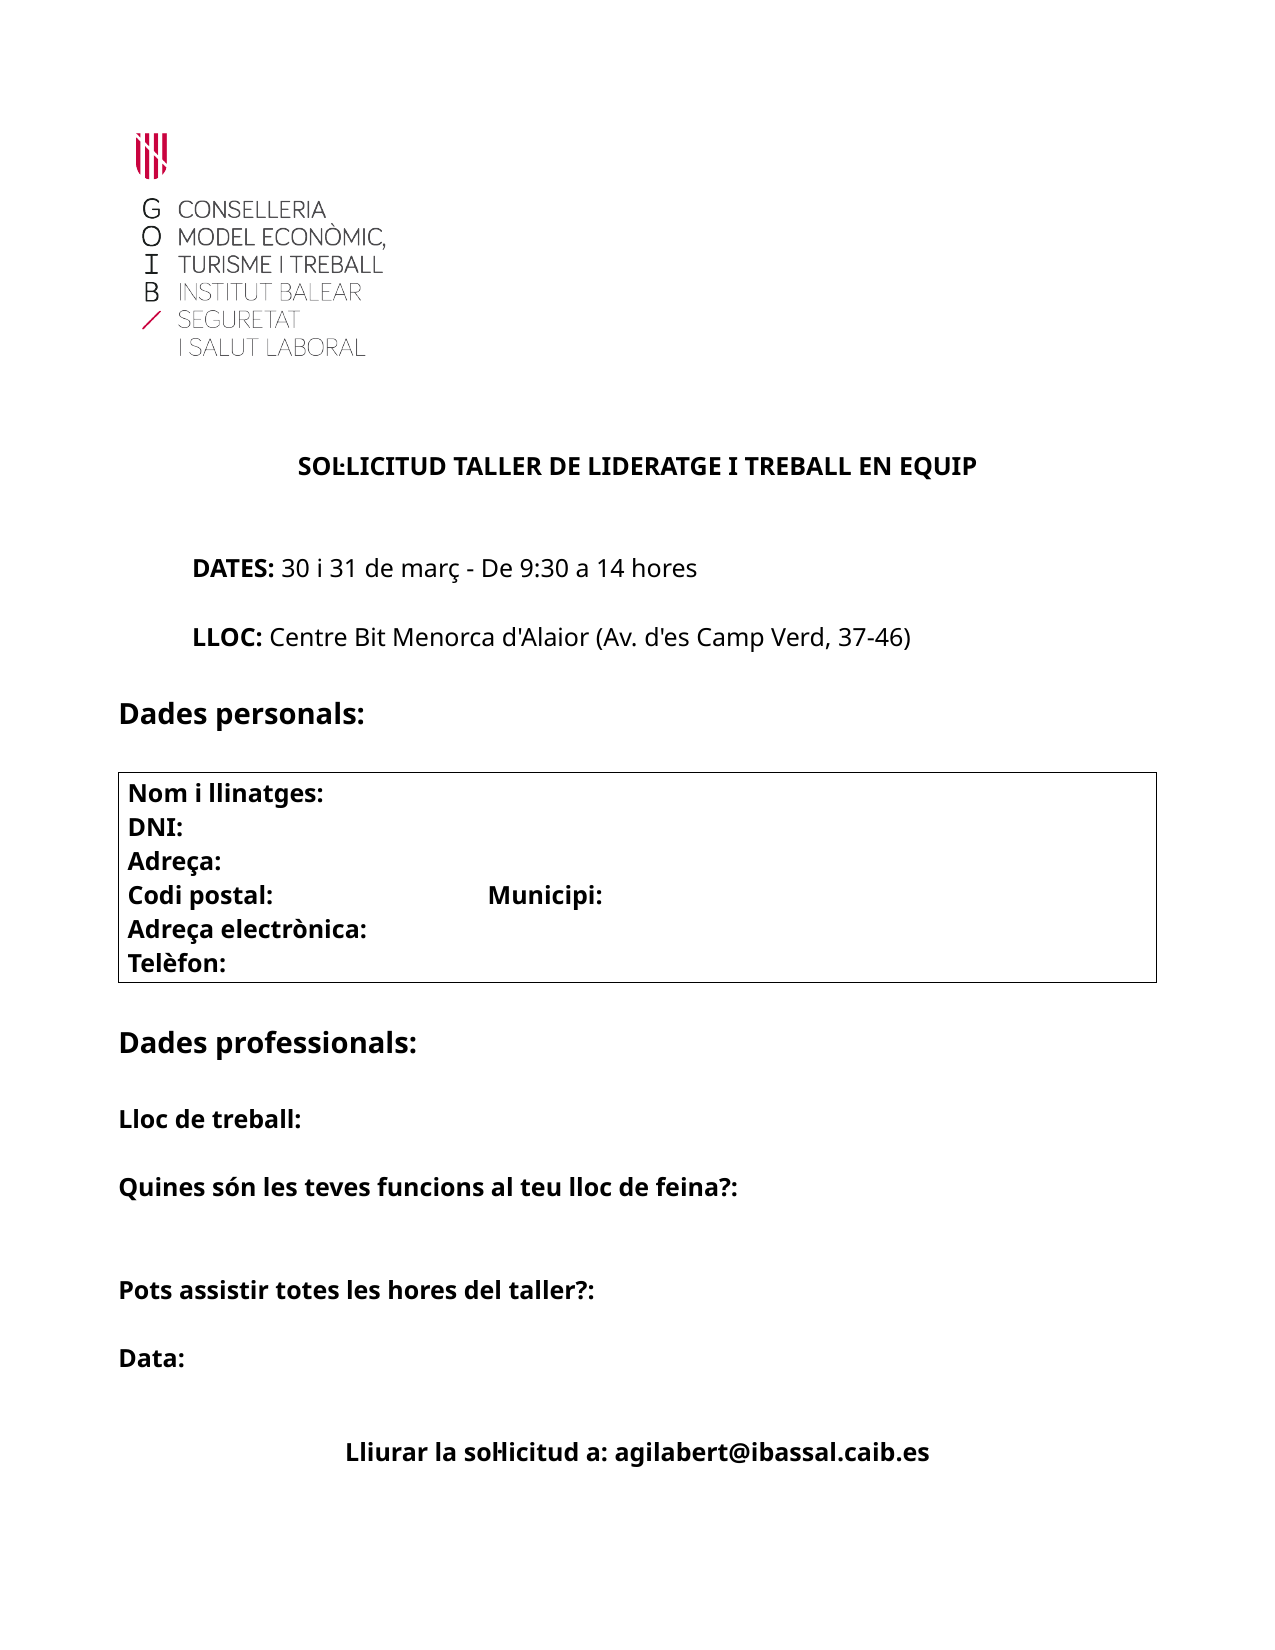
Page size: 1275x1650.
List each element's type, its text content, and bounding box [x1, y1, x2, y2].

text Adreça electrònica: [119, 908, 1156, 943]
text Nom i llinatges: [119, 773, 1156, 806]
text Dades professionals: [118, 1023, 1157, 1062]
text Quines són les teves funcions al teu lloc de feina?: [118, 1170, 1157, 1204]
text Adreça: [119, 840, 1156, 874]
text Codi postal: Municipi: [119, 874, 1156, 908]
text Dades personals: [118, 693, 1157, 733]
text Pots assistir totes les hores del taller?: [118, 1272, 1157, 1306]
text Telèfon: [119, 943, 1156, 982]
text DATES: 30 i 31 de març - De 9:30 a 14 hores [118, 551, 1157, 585]
text LLOC: Centre Bit Menorca d'Alaior (Av. d'es Camp Verd, 37-46) [118, 619, 1157, 653]
picture [118, 118, 431, 379]
text Lloc de treball: [118, 1102, 1157, 1136]
text DNI: [119, 806, 1156, 840]
text Lliurar la sol·licitud a: agilabert@ibassal.caib.es [118, 1434, 1157, 1468]
text Data: [118, 1340, 1157, 1374]
text SOL·LICITUD TALLER DE LIDERATGE I TREBALL EN EQUIP [118, 449, 1157, 483]
